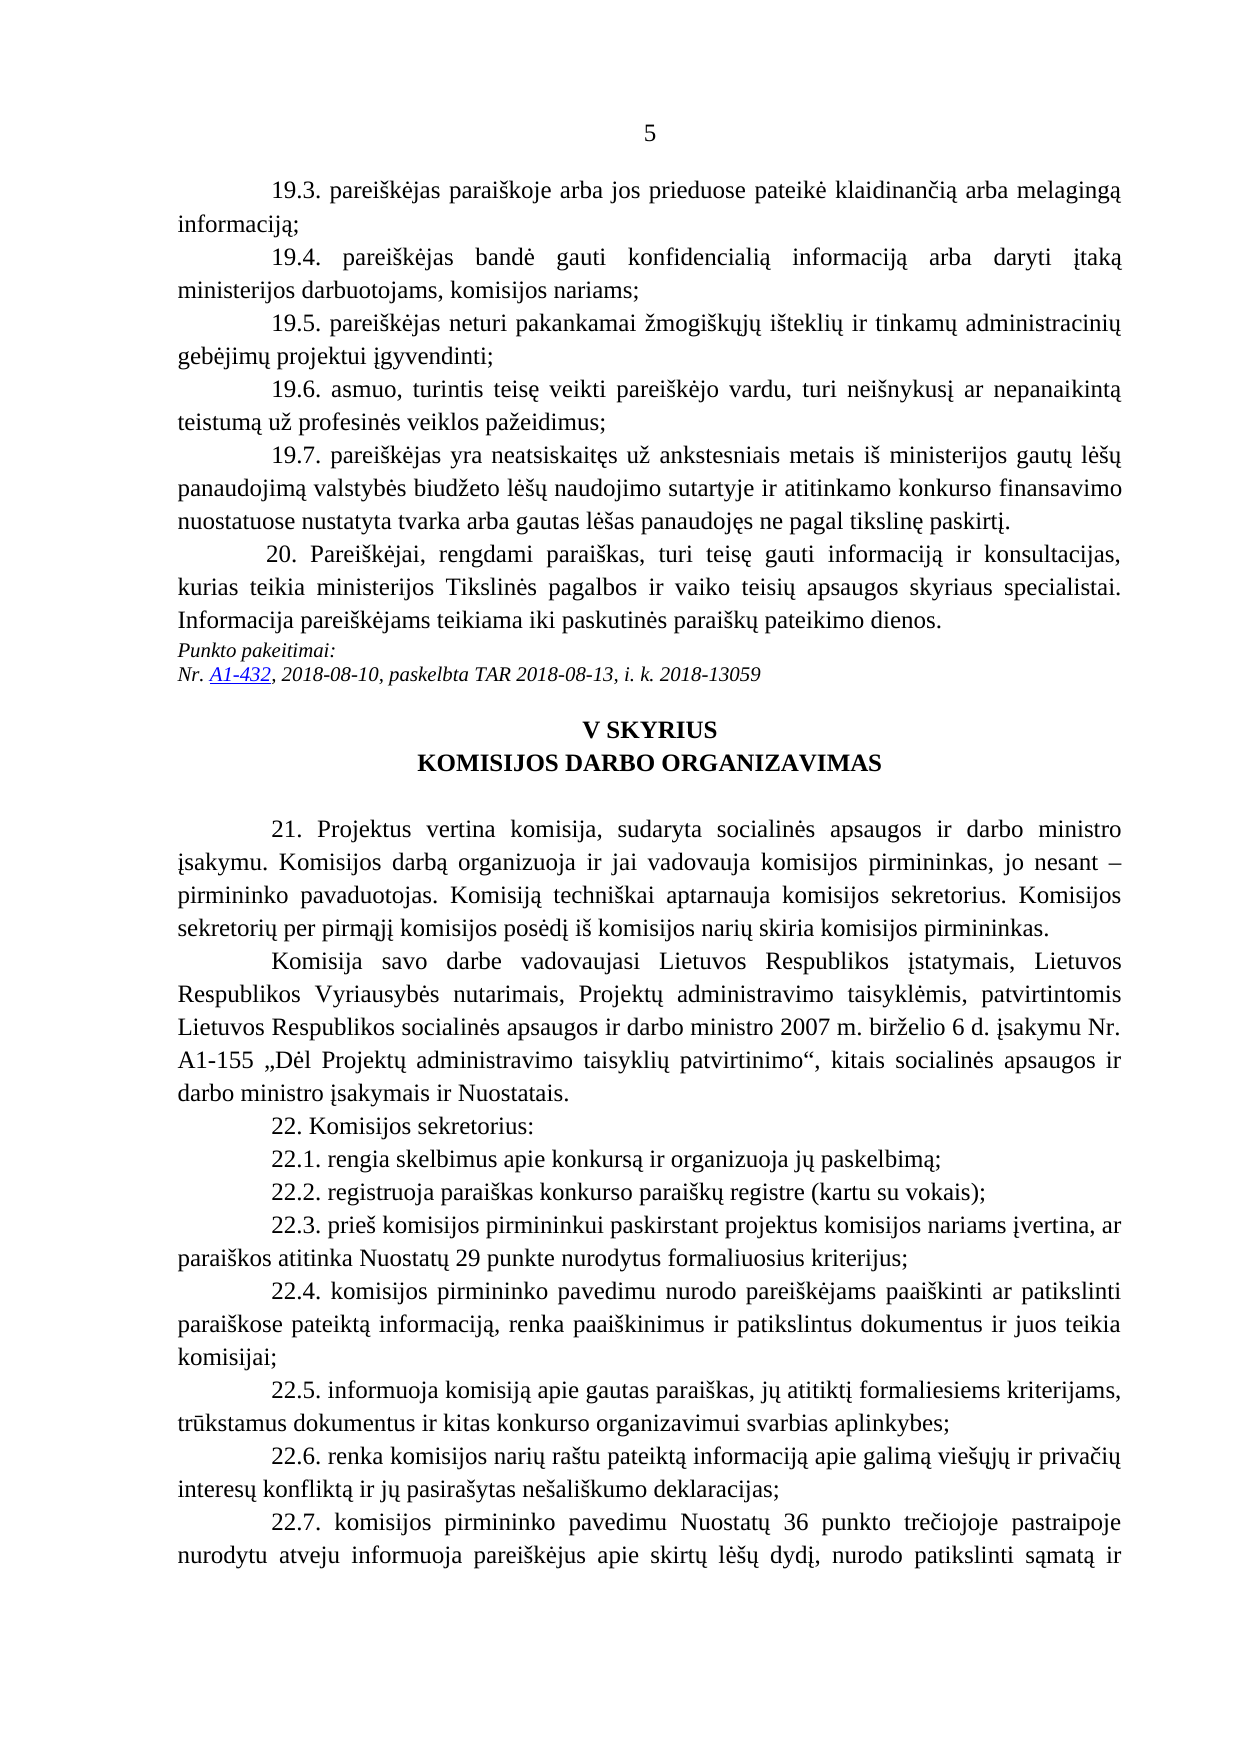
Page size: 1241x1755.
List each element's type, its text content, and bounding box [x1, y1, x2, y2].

text 19.5. pareiškėjas neturi pakankamai žmogiškųjų išteklių ir tinkamų administracinių gebėjimų projektui įgyvendinti; [177, 308, 1122, 369]
text 22.6. renka komisijos narių raštu pateiktą informaciją apie galimą viešųjų ir privačių interesų konfliktą ir jų pasirašytas nešališkumo deklaracijas; [177, 1441, 1122, 1503]
text Punkto pakeitimai: [177, 638, 1122, 662]
text 19.4. pareiškėjas bandė gauti konfidencialią informaciją arba daryti įtaką ministerijos darbuotojams, komisijos nariams; [177, 242, 1122, 303]
text 22.4. komisijos pirmininko pavedimu nurodo pareiškėjams paaiškinti ar patikslinti paraiškose pateiktą informaciją, renka paaiškinimus ir patikslintus dokumentus ir juos teikia komisijai; [177, 1276, 1122, 1371]
text 22. Komisijos sekretorius: [177, 1111, 1122, 1140]
text 21. Projektus vertina komisija, sudaryta socialinės apsaugos ir darbo ministro įsakymu. Komisijos darbą organizuoja ir jai vadovauja komisijos pirmininkas, jo nesant – pirmininko pavaduotojas. Komisiją techniškai aptarnauja komisijos sekretorius. Komisijos sekretorių per pirmąjį komisijos posėdį iš komisijos narių skiria komisijos pirmininkas. [177, 814, 1122, 942]
text V SKYRIUS [177, 715, 1122, 743]
text 19.3. pareiškėjas paraiškoje arba jos prieduose pateikė klaidinančią arba melagingą informaciją; [177, 176, 1122, 237]
text 22.3. prieš komisijos pirmininkui paskirstant projektus komisijos nariams įvertina, ar paraiškos atitinka Nuostatų 29 punkte nurodytus formaliuosius kriterijus; [177, 1210, 1122, 1272]
text 22.1. rengia skelbimus apie konkursą ir organizuoja jų paskelbimą; [177, 1144, 1122, 1173]
text 22.2. registruoja paraiškas konkurso paraiškų registre (kartu su vokais); [177, 1177, 1122, 1206]
text Nr. A1-432, 2018-08-10, paskelbta TAR 2018-08-13, i. k. 2018-13059 [177, 662, 1122, 686]
text 22.7. komisijos pirmininko pavedimu Nuostatų 36 punkto trečiojoje pastraipoje nurodytu atveju informuoja pareiškėjus apie skirtų lėšų dydį, nurodo patikslinti sąmatą ir [177, 1507, 1122, 1569]
text 20. Pareiškėjai, rengdami paraiškas, turi teisę gauti informaciją ir konsultacijas, kurias teikia ministerijos Tikslinės pagalbos ir vaiko teisių apsaugos skyriaus specialistai. Informacija pareiškėjams teikiama iki paskutinės paraiškų pateikimo dienos. [177, 539, 1122, 634]
text 19.7. pareiškėjas yra neatsiskaitęs už ankstesniais metais iš ministerijos gautų lėšų panaudojimą valstybės biudžeto lėšų naudojimo sutartyje ir atitinkamo konkurso finansavimo nuostatuose nustatyta tvarka arba gautas lėšas panaudojęs ne pagal tikslinę paskirtį. [177, 440, 1122, 534]
text Komisija savo darbe vadovaujasi Lietuvos Respublikos įstatymais, Lietuvos Respublikos Vyriausybės nutarimais, Projektų administravimo taisyklėmis, patvirtintomis Lietuvos Respublikos socialinės apsaugos ir darbo ministro 2007 m. birželio 6 d. įsakymu Nr. A1-155 „Dėl Projektų administravimo taisyklių patvirtinimo“, kitais socialinės apsaugos ir darbo ministro įsakymais ir Nuostatais. [177, 946, 1122, 1107]
text 22.5. informuoja komisiją apie gautas paraiškas, jų atitiktį formaliesiems kriterijams, trūkstamus dokumentus ir kitas konkurso organizavimui svarbias aplinkybes; [177, 1375, 1122, 1437]
text 19.6. asmuo, turintis teisę veikti pareiškėjo vardu, turi neišnykusį ar nepanaikintą teistumą už profesinės veiklos pažeidimus; [177, 374, 1122, 436]
text KOMISIJOS DARBO ORGANIZAVIMAS [177, 748, 1122, 777]
